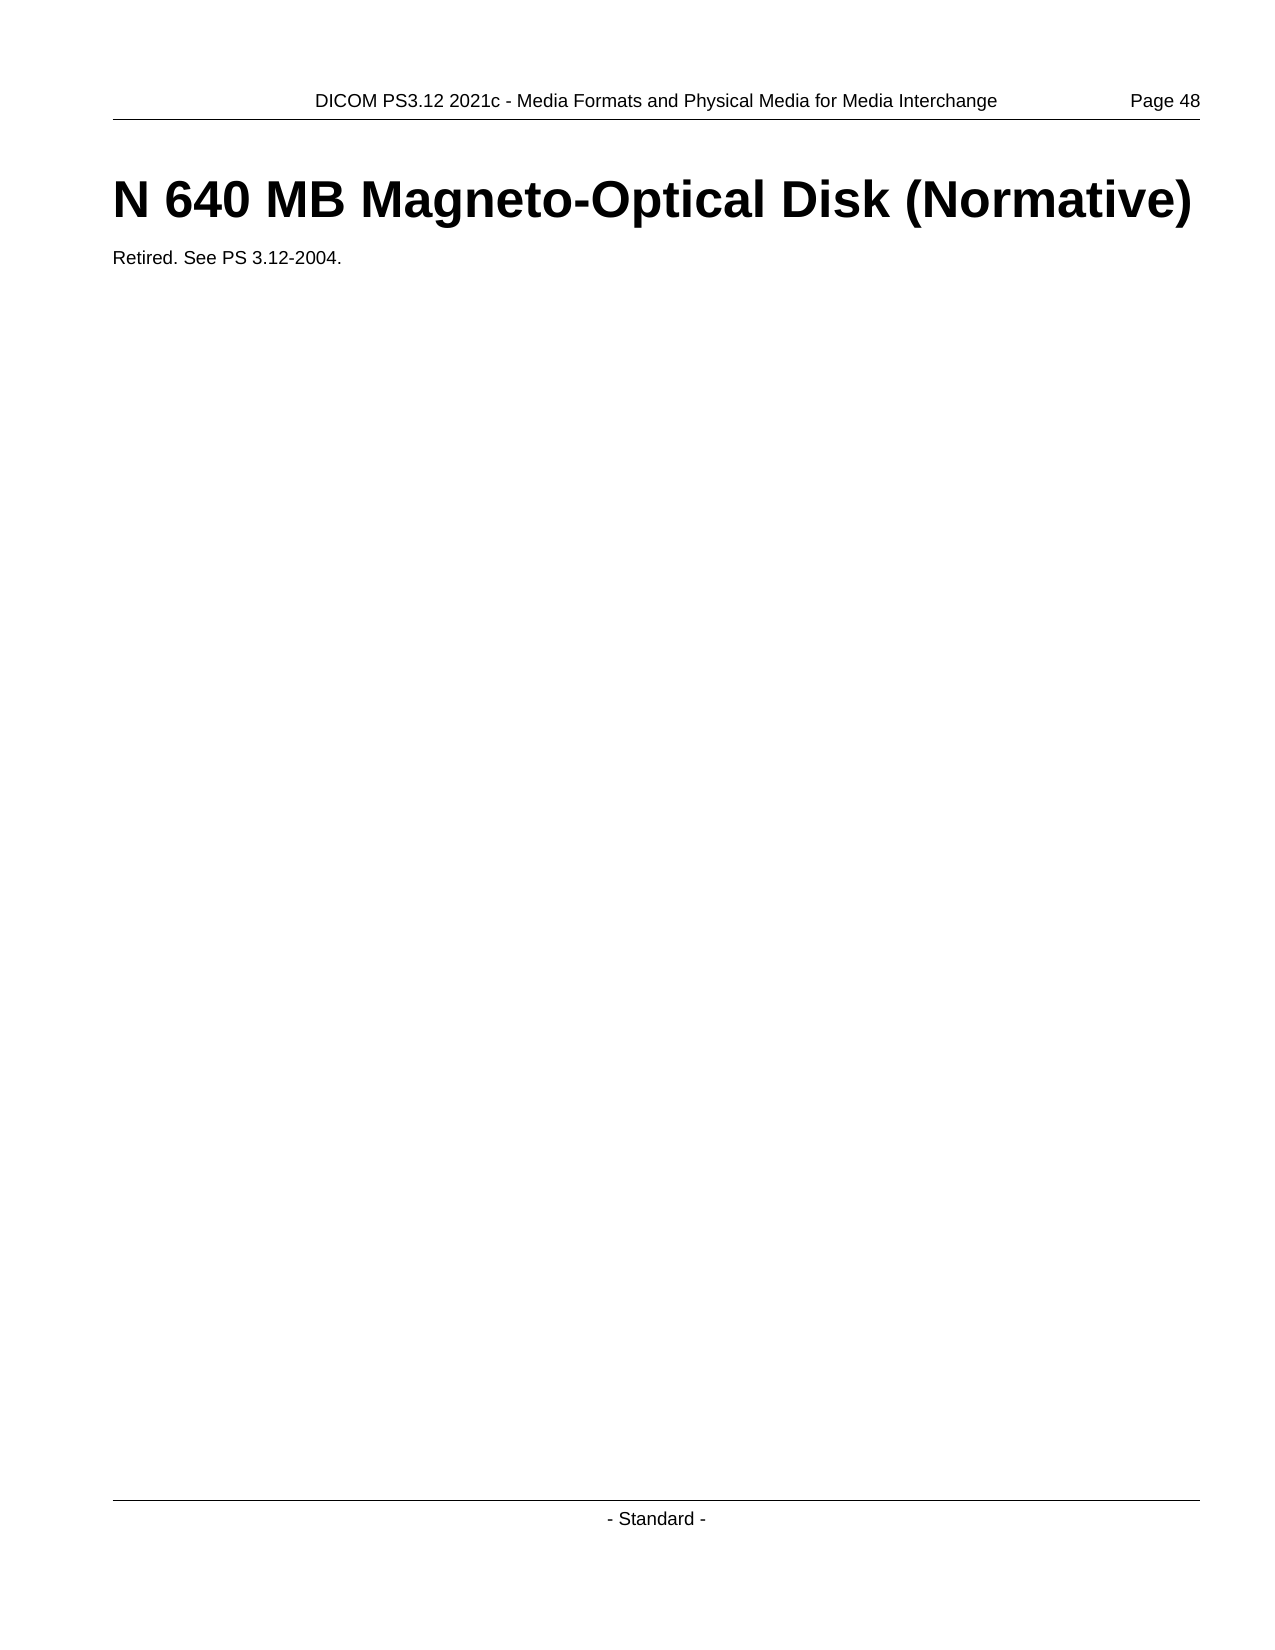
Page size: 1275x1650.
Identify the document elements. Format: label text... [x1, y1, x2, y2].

text Retired. See PS 3.12-2004. [112, 247, 1200, 269]
text N 640 MB Magneto-Optical Disk (Normative) [112, 169, 1200, 228]
